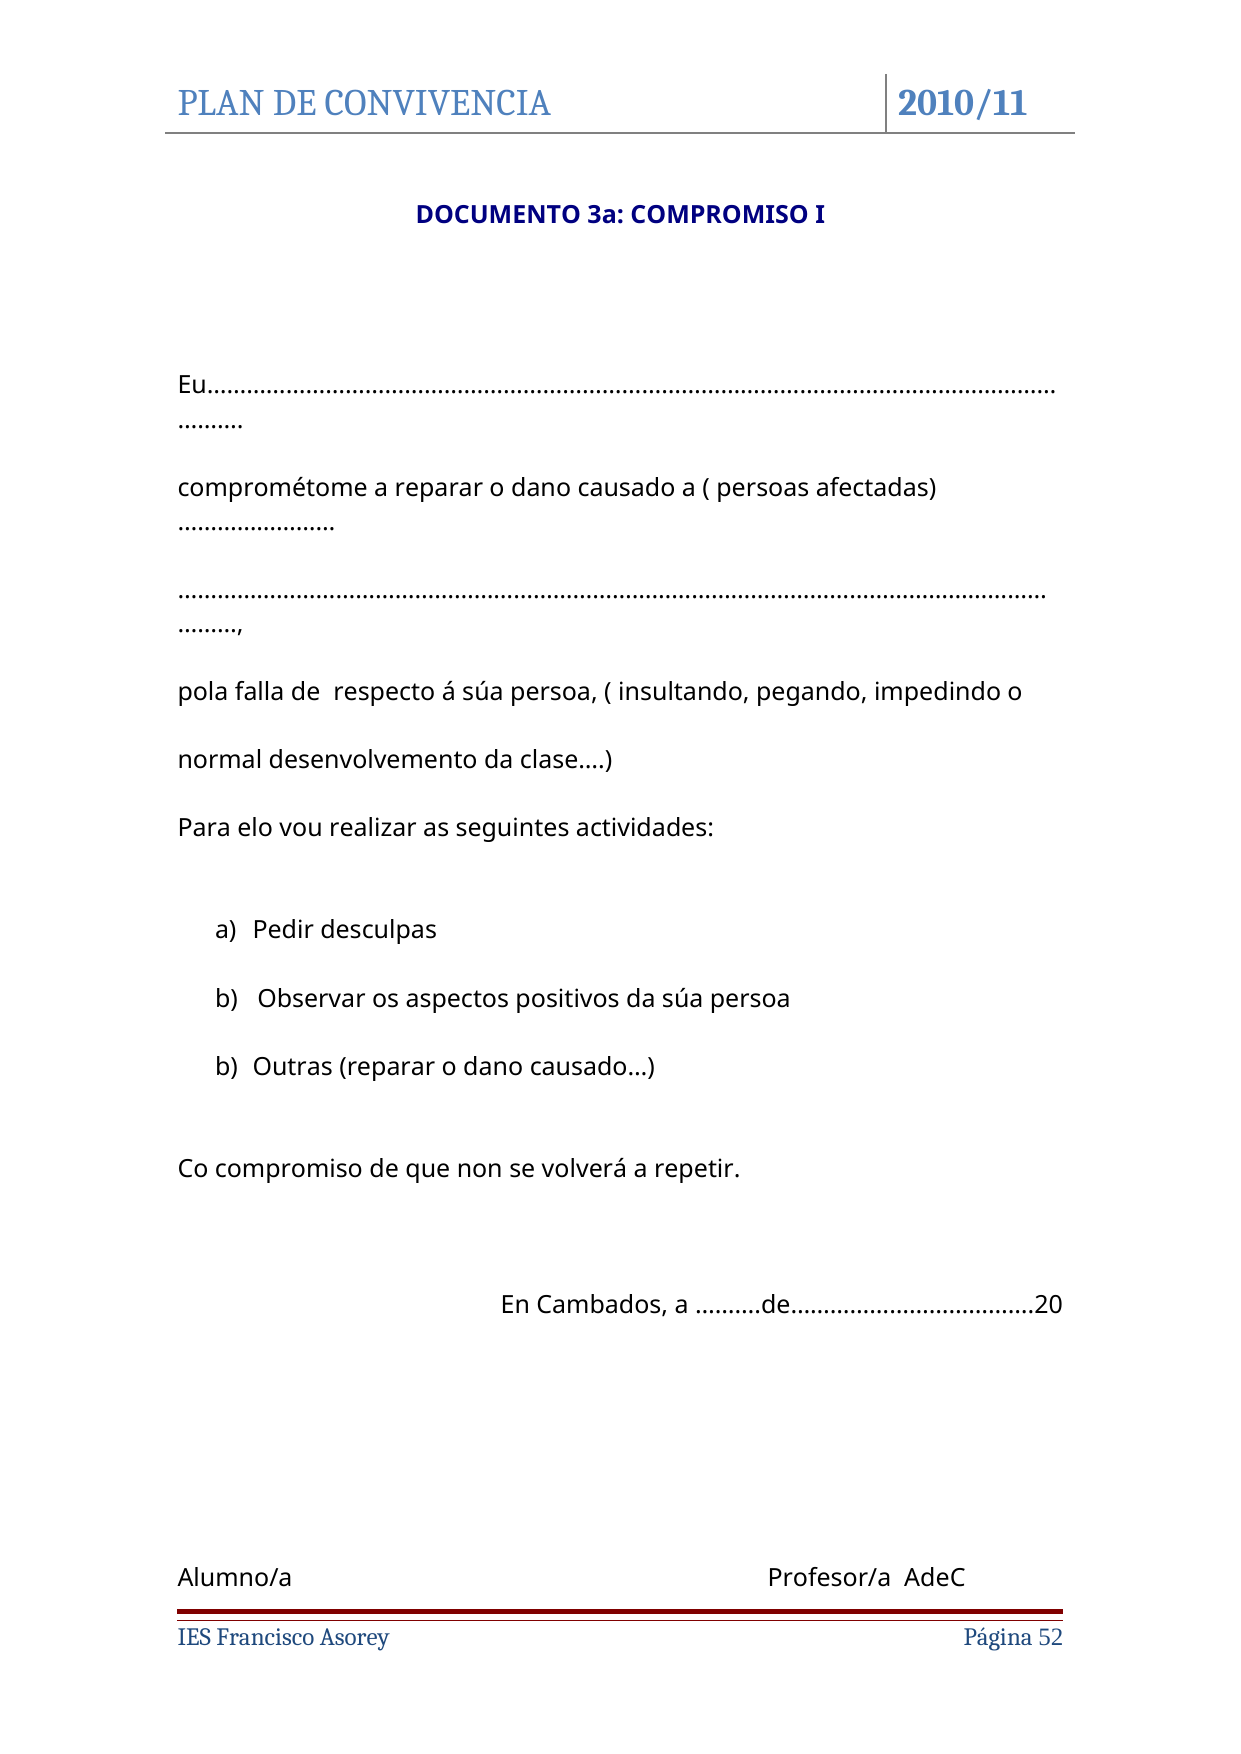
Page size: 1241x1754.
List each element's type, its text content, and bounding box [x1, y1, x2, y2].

text Co compromiso de que non se volverá a repetir. [177, 1151, 1063, 1185]
text DOCUMENTO 3a: COMPROMISO I [177, 197, 1063, 231]
text Eu…………………………………………………………………………………………………………………………. [177, 367, 1063, 435]
text normal desenvolvemento da clase….) [177, 742, 1063, 776]
list Pedir desculpas [215, 912, 1063, 946]
text Alumno/a Profesor/a AdeC [177, 1559, 1063, 1593]
text Para elo vou realizar as seguintes actividades: [177, 810, 1063, 844]
text pola falla de respecto á súa persoa, ( insultando, pegando, impedindo o [177, 674, 1063, 708]
text En Cambados, a ……….de……………………………….20 [177, 1287, 1063, 1321]
list Outras (reparar o dano causado…) [215, 1048, 1063, 1082]
text ……………………………………………………………………………………………………………………………, [177, 572, 1063, 640]
text b) Observar os aspectos positivos da súa persoa [177, 980, 1063, 1014]
text comprométome a reparar o dano causado a ( persoas afectadas)…………………… [177, 469, 1063, 537]
